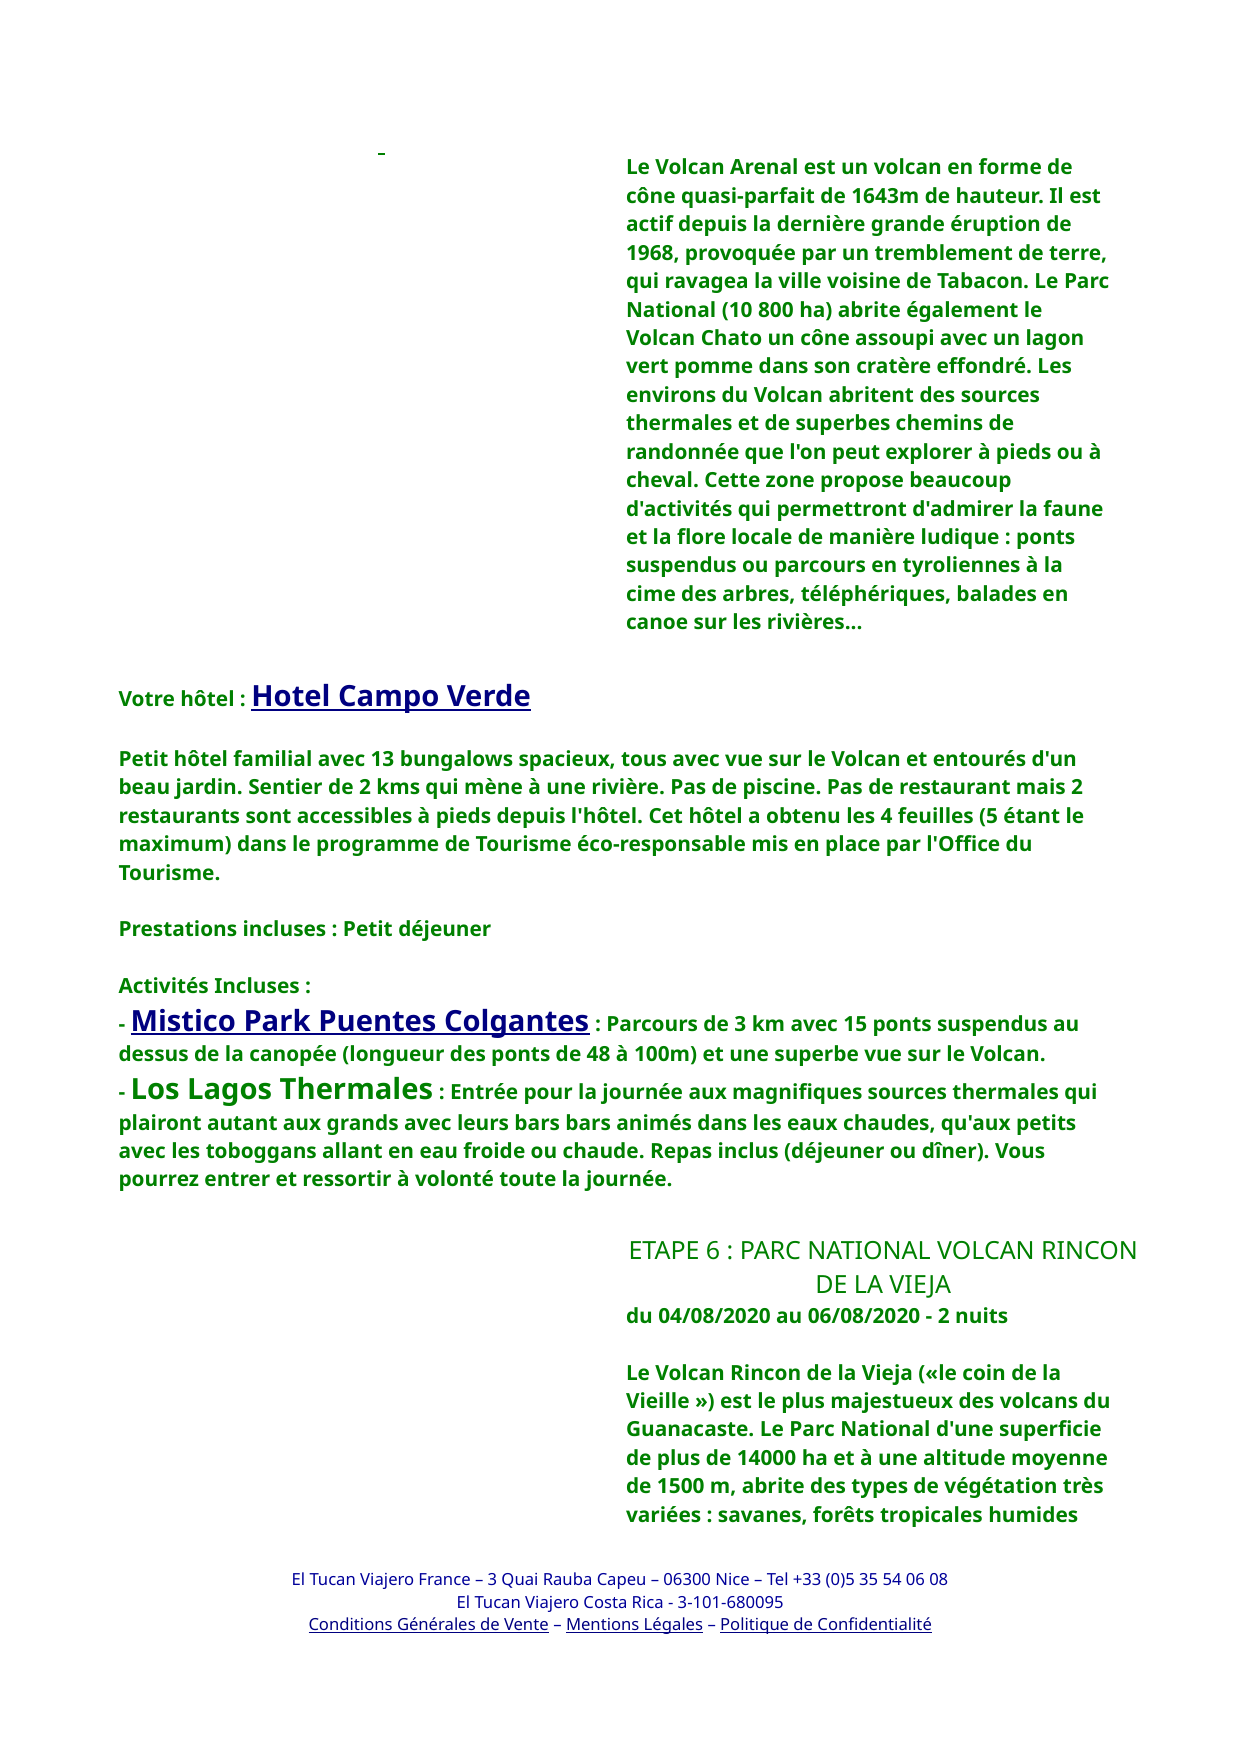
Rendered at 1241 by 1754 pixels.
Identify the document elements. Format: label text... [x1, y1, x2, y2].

table_header ETAPE 6 : PARC NATIONAL VOLCAN RINCON DE LA VIEJA du 04/08/2020 au 06/08/2020 - 2 nuits Le Volcan Rincon de la Vieja («le coin de la Vieille ») est le plus majestueux des volcans du Guanacaste. Le Parc National d'une superficie de plus de 14000 ha et à une altitude moyenne de 1500 m, abrite des types de végétation très variées : savanes, forêts tropicales humides montagneuses, forêt de brouillard de haute altitude. Le Volcan, en activité, possède 2 pics et 9 cratères. Une randonnée dans le parc permet de voir des bassins de boue bouillonnante, des fumerolles, des sources d'eaux chaudes et de superbes cascades. Les flans occidentaux inférieurs du volcan sont occupés par d'immenses ranches en activité qui propose hébergement, randonnées à cheval et sources thermales. [620, 1227, 1122, 1534]
table_header [118, 1227, 620, 1534]
text Activités Incluses : [118, 971, 1122, 1000]
table_header [118, 118, 620, 642]
text Prestations incluses : Petit déjeuner [118, 914, 1122, 943]
text - Mistico Park Puentes Colgantes : Parcours de 3 km avec 15 ponts suspendus au dessus de la canopée (longueur des ponts de 48 à 100m) et une superbe vue sur le Volcan. [118, 1000, 1122, 1068]
text Petit hôtel familial avec 13 bungalows spacieux, tous avec vue sur le Volcan et entourés d'un beau jardin. Sentier de 2 kms qui mène à une rivière. Pas de piscine. Pas de restaurant mais 2 restaurants sont accessibles à pieds depuis l'hôtel. Cet hôtel a obtenu les 4 feuilles (5 étant le maximum) dans le programme de Tourisme éco-responsable mis en place par l'Office du Tourisme. [118, 744, 1122, 886]
table_header ETAPE 5 : PARC NATIONAL VOLCAN ARENAL du 02/08/2020 au 04/08/2020 - 2 nuits Le Volcan Arenal est un volcan en forme de cône quasi-parfait de 1643m de hauteur. Il est actif depuis la dernière grande éruption de 1968, provoquée par un tremblement de terre, qui ravagea la ville voisine de Tabacon. Le Parc National (10 800 ha) abrite également le Volcan Chato un cône assoupi avec un lagon vert pomme dans son cratère effondré. Les environs du Volcan abritent des sources thermales et de superbes chemins de randonnée que l'on peut explorer à pieds ou à cheval. Cette zone propose beaucoup d'activités qui permettront d'admirer la faune et la flore locale de manière ludique : ponts suspendus ou parcours en tyroliennes à la cime des arbres, téléphériques, balades en canoe sur les rivières... [620, 118, 1122, 642]
text Votre hôtel : Hotel Campo Verde [118, 676, 1122, 715]
text - Los Lagos Thermales : Entrée pour la journée aux magnifiques sources thermales qui plairont autant aux grands avec leurs bars bars animés dans les eaux chaudes, qu'aux petits avec les toboggans allant en eau froide ou chaude. Repas inclus (déjeuner ou dîner). Vous pourrez entrer et ressortir à volonté toute la journée. [118, 1068, 1122, 1193]
